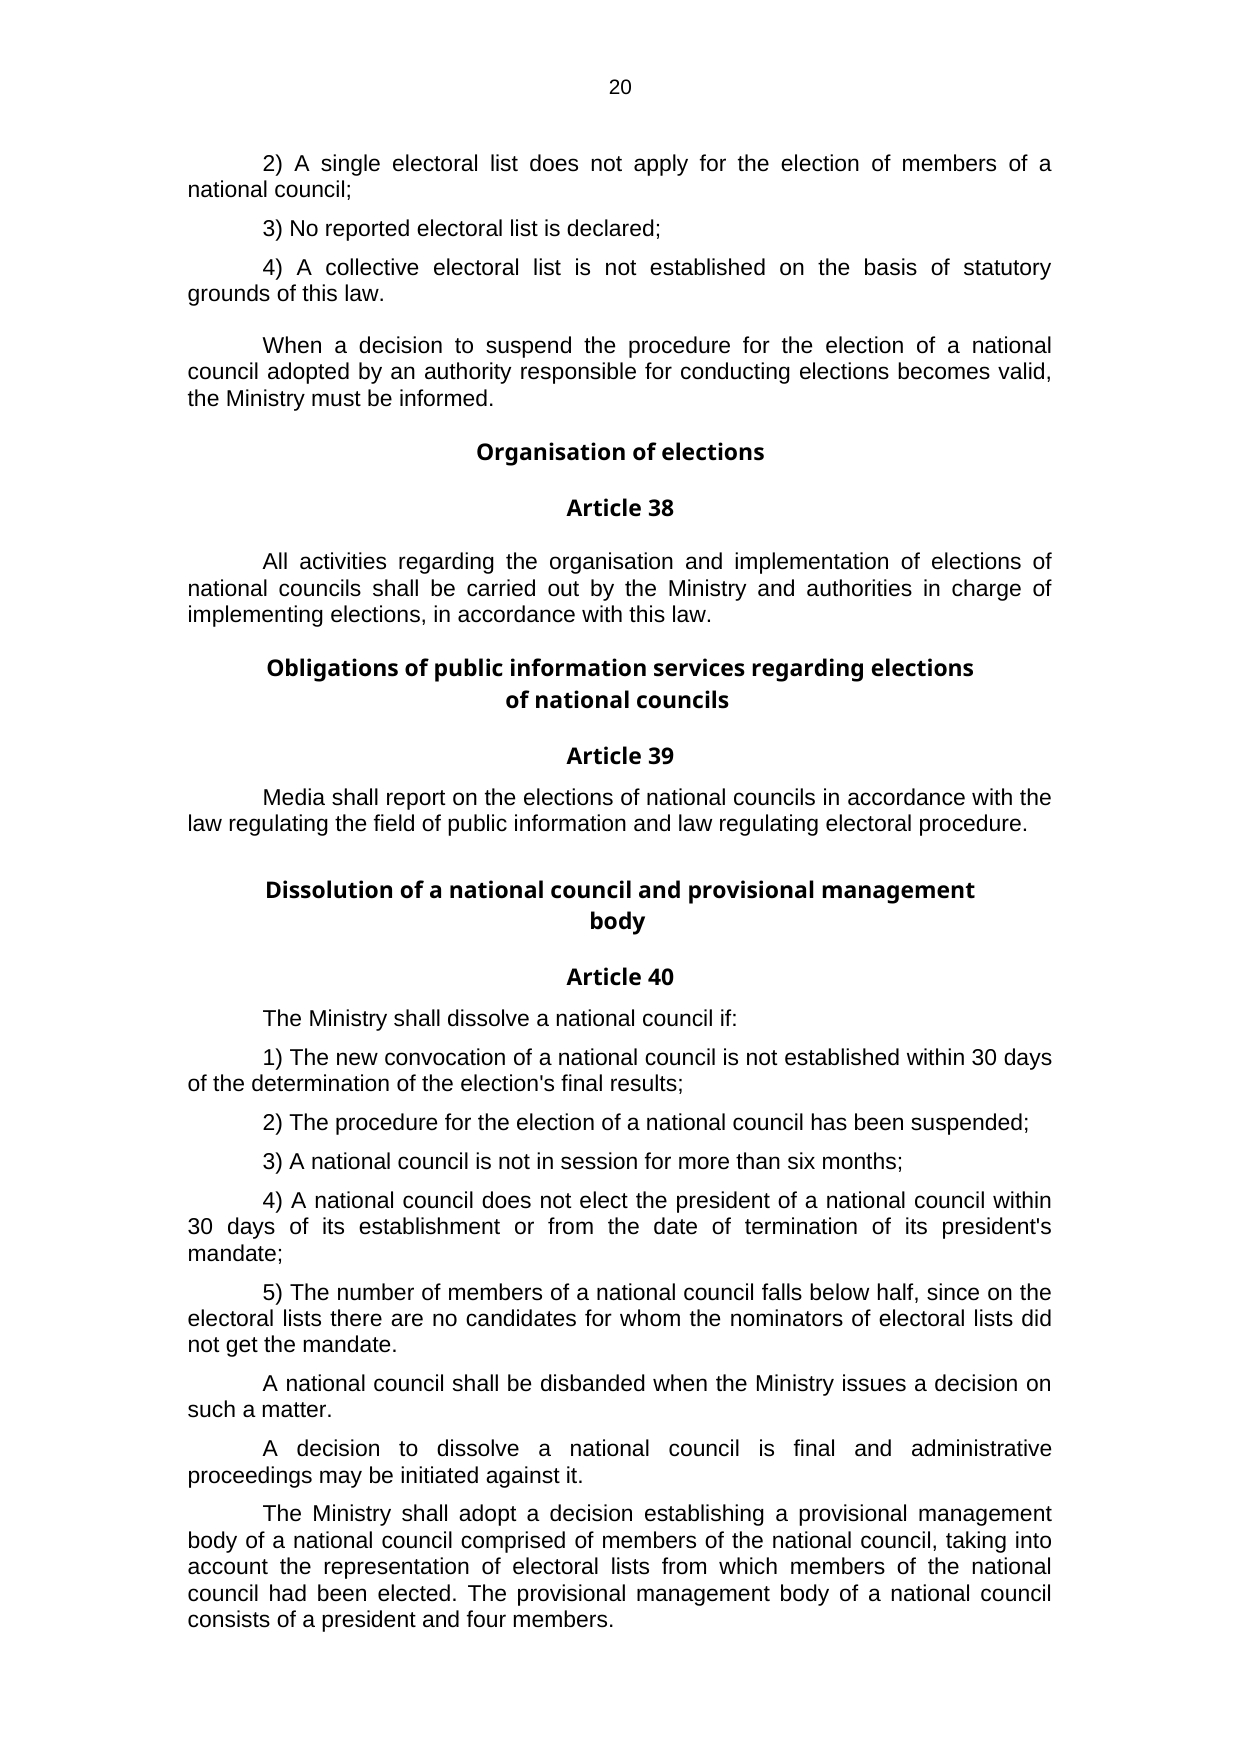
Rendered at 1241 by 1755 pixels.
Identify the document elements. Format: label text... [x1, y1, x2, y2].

text 4) A collective electoral list is not established on the basis of statutory grounds of this law. [187, 254, 1053, 307]
text Obligations of public information services regarding elections of national councils [262, 652, 978, 715]
text 1) The new convocation of a national council is not established within 30 days of the determination of the election's final results; [187, 1044, 1053, 1097]
text A decision to dissolve a national council is final and administrative proceedings may be initiated against it. [187, 1435, 1053, 1488]
text Article 38 [262, 492, 978, 523]
text 3) No reported electoral list is declared; [187, 215, 1053, 242]
text The Ministry shall dissolve a national council if: [187, 1005, 1053, 1031]
text Article 40 [262, 961, 978, 993]
text All activities regarding the organisation and implementation of elections of national councils shall be carried out by the Ministry and authorities in charge of implementing elections, in accordance with this law. [187, 548, 1053, 627]
text Organisation of elections [262, 436, 978, 467]
text 2) A single electoral list does not apply for the election of members of a national council; [187, 150, 1053, 203]
text 5) The number of members of a national council falls below half, since on the electoral lists there are no candidates for whom the nominators of electoral lists did not get the mandate. [187, 1278, 1053, 1357]
text 2) The procedure for the election of a national council has been suspended; [187, 1109, 1053, 1136]
text 3) A national council is not in session for more than six months; [187, 1148, 1053, 1174]
text 4) A national council does not elect the president of a national council within 30 days of its establishment or from the date of termination of its president's mandate; [187, 1187, 1053, 1266]
text The Ministry shall adopt a decision establishing a provisional management body of a national council comprised of members of the national council, taking into account the representation of electoral lists from which members of the national council had been elected. The provisional management body of a national council consists of a president and four members. [187, 1500, 1053, 1632]
text Media shall report on the elections of national councils in accordance with the law regulating the field of public information and law regulating electoral procedure. [187, 784, 1053, 836]
text Article 39 [262, 740, 978, 771]
text When a decision to suspend the procedure for the election of a national council adopted by an authority responsible for conducting elections becomes valid, the Ministry must be informed. [187, 332, 1053, 411]
text Dissolution of a national council and provisional management body [262, 874, 978, 936]
text A national council shall be disbanded when the Ministry issues a decision on such a matter. [187, 1370, 1053, 1423]
